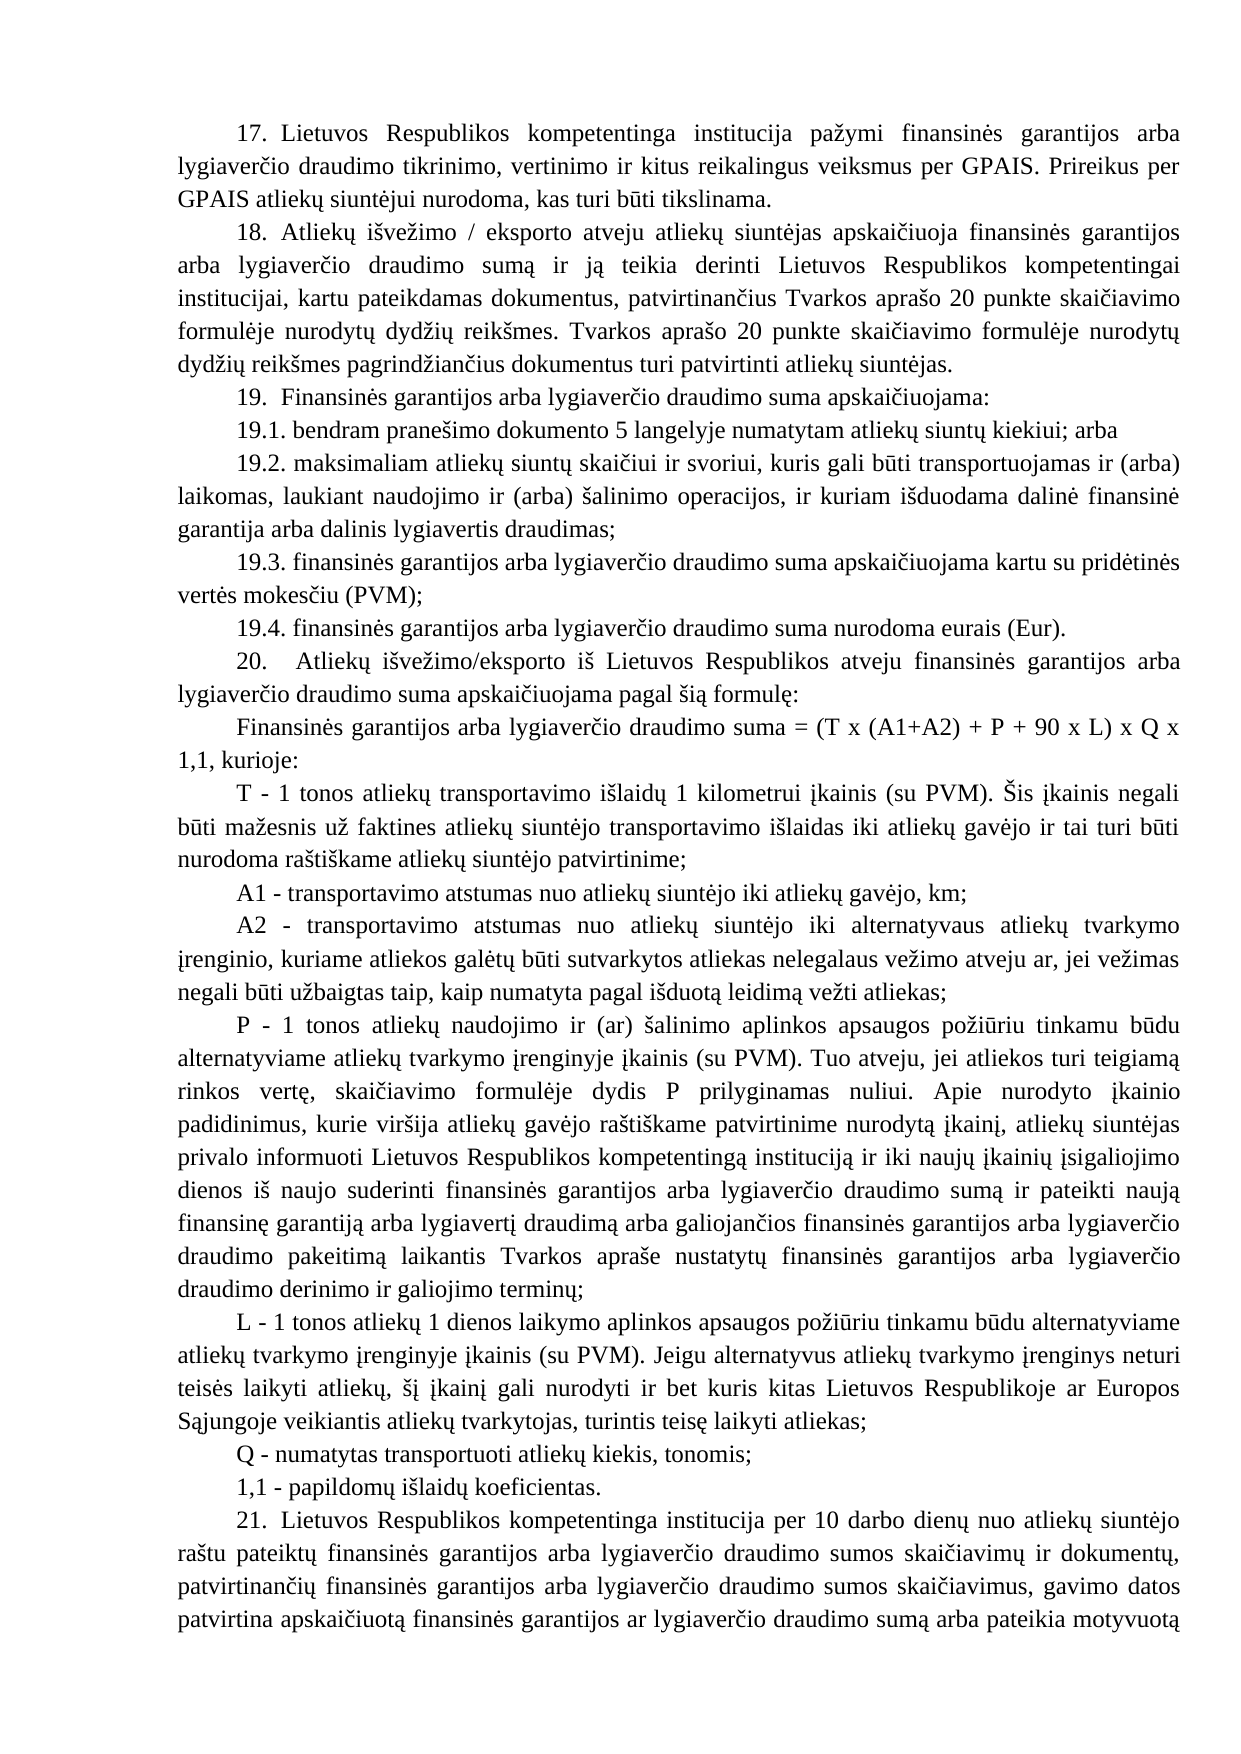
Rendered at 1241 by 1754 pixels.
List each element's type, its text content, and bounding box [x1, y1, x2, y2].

text 1,1 - papildomų išlaidų koeficientas. [177, 1472, 1181, 1501]
text 17. Lietuvos Respublikos kompetentinga institucija pažymi finansinės garantijos arba lygiaverčio draudimo tikrinimo, vertinimo ir kitus reikalingus veiksmus per GPAIS. Prireikus per GPAIS atliekų siuntėjui nurodoma, kas turi būti tikslinama. [177, 118, 1181, 213]
text A1 - transportavimo atstumas nuo atliekų siuntėjo iki atliekų gavėjo, km; [177, 878, 1181, 906]
text 20. Atliekų išvežimo/eksporto iš Lietuvos Respublikos atveju finansinės garantijos arba lygiaverčio draudimo suma apskaičiuojama pagal šią formulę: [177, 646, 1181, 708]
text L - 1 tonos atliekų 1 dienos laikymo aplinkos apsaugos požiūriu tinkamu būdu alternatyviame atliekų tvarkymo įrenginyje įkainis (su PVM). Jeigu alternatyvus atliekų tvarkymo įrenginys neturi teisės laikyti atliekų, šį įkainį gali nurodyti ir bet kuris kitas Lietuvos Respublikoje ar Europos Sąjungoje veikiantis atliekų tvarkytojas, turintis teisę laikyti atliekas; [177, 1307, 1181, 1435]
text 19.2. maksimaliam atliekų siuntų skaičiui ir svoriui, kuris gali būti transportuojamas ir (arba) laikomas, laukiant naudojimo ir (arba) šalinimo operacijos, ir kuriam išduodama dalinė finansinė garantija arba dalinis lygiavertis draudimas; [177, 448, 1181, 543]
text 19.4. finansinės garantijos arba lygiaverčio draudimo suma nurodoma eurais (Eur). [177, 613, 1181, 642]
text 19.3. finansinės garantijos arba lygiaverčio draudimo suma apskaičiuojama kartu su pridėtinės vertės mokesčiu (PVM); [177, 547, 1181, 609]
text T - 1 tonos atliekų transportavimo išlaidų 1 kilometrui įkainis (su PVM). Šis įkainis negali būti mažesnis už faktines atliekų siuntėjo transportavimo išlaidas iki atliekų gavėjo ir tai turi būti nurodoma raštiškame atliekų siuntėjo patvirtinime; [177, 778, 1181, 873]
text 19. Finansinės garantijos arba lygiaverčio draudimo suma apskaičiuojama: [177, 382, 1181, 411]
text 21. Lietuvos Respublikos kompetentinga institucija per 10 darbo dienų nuo atliekų siuntėjo raštu pateiktų finansinės garantijos arba lygiaverčio draudimo sumos skaičiavimų ir dokumentų, patvirtinančių finansinės garantijos arba lygiaverčio draudimo sumos skaičiavimus, gavimo datos patvirtina apskaičiuotą finansinės garantijos ar lygiaverčio draudimo sumą arba pateikia motyvuotą [177, 1505, 1181, 1633]
text Finansinės garantijos arba lygiaverčio draudimo suma = (T x (A1+A2) + P + 90 x L) x Q x 1,1, kurioje: [177, 712, 1181, 774]
text P - 1 tonos atliekų naudojimo ir (ar) šalinimo aplinkos apsaugos požiūriu tinkamu būdu alternatyviame atliekų tvarkymo įrenginyje įkainis (su PVM). Tuo atveju, jei atliekos turi teigiamą rinkos vertę, skaičiavimo formulėje dydis P prilyginamas nuliui. Apie nurodyto įkainio padidinimus, kurie viršija atliekų gavėjo raštiškame patvirtinime nurodytą įkainį, atliekų siuntėjas privalo informuoti Lietuvos Respublikos kompetentingą instituciją ir iki naujų įkainių įsigaliojimo dienos iš naujo suderinti finansinės garantijos arba lygiaverčio draudimo sumą ir pateikti naują finansinę garantiją arba lygiavertį draudimą arba galiojančios finansinės garantijos arba lygiaverčio draudimo pakeitimą laikantis Tvarkos apraše nustatytų finansinės garantijos arba lygiaverčio draudimo derinimo ir galiojimo terminų; [177, 1010, 1181, 1303]
text A2 - transportavimo atstumas nuo atliekų siuntėjo iki alternatyvaus atliekų tvarkymo įrenginio, kuriame atliekos galėtų būti sutvarkytos atliekas nelegalaus vežimo atveju ar, jei vežimas negali būti užbaigtas taip, kaip numatyta pagal išduotą leidimą vežti atliekas; [177, 911, 1181, 1005]
text 18. Atliekų išvežimo / eksporto atveju atliekų siuntėjas apskaičiuoja finansinės garantijos arba lygiaverčio draudimo sumą ir ją teikia derinti Lietuvos Respublikos kompetentingai institucijai, kartu pateikdamas dokumentus, patvirtinančius Tvarkos aprašo 20 punkte skaičiavimo formulėje nurodytų dydžių reikšmes. Tvarkos aprašo 20 punkte skaičiavimo formulėje nurodytų dydžių reikšmes pagrindžiančius dokumentus turi patvirtinti atliekų siuntėjas. [177, 217, 1181, 378]
text Q - numatytas transportuoti atliekų kiekis, tonomis; [177, 1439, 1181, 1468]
text 19.1. bendram pranešimo dokumento 5 langelyje numatytam atliekų siuntų kiekiui; arba [177, 415, 1181, 444]
